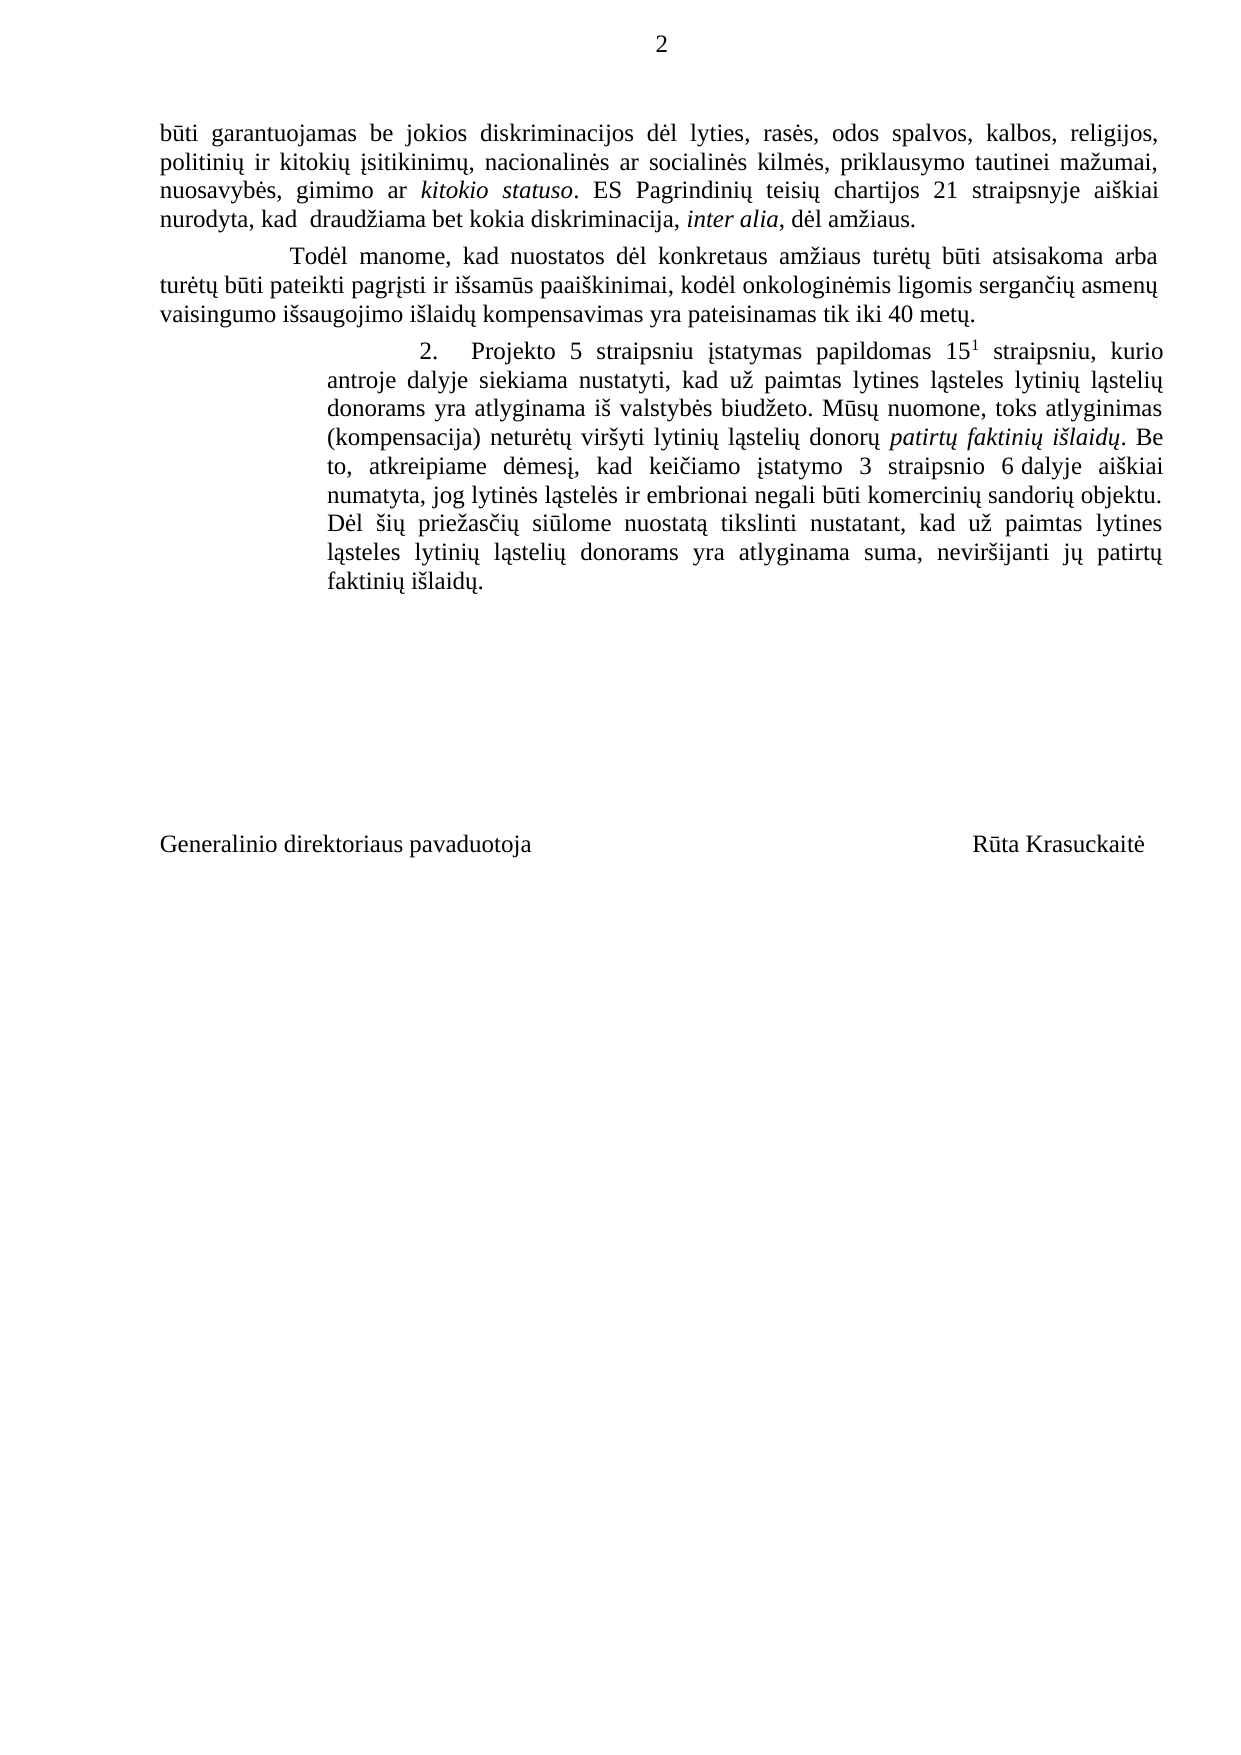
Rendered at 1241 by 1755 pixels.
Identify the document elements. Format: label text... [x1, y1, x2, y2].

text Generalinio direktoriaus pavaduotoja Rūta Krasuckaitė [159, 829, 1147, 858]
text Todėl manome, kad nuostatos dėl konkretaus amžiaus turėtų būti atsisakoma arba turėtų būti pateikti pagrįsti ir išsamūs paaiškinimai, kodėl onkologinėmis ligomis sergančių asmenų vaisingumo išsaugojimo išlaidų kompensavimas yra pateisinamas tik iki 40 metų. [159, 241, 1159, 328]
text būti garantuojamas be jokios diskriminacijos dėl lyties, rasės, odos spalvos, kalbos, religijos, politinių ir kitokių įsitikinimų, nacionalinės ar socialinės kilmės, priklausymo tautinei mažumai, nuosavybės, gimimo ar kitokio statuso. ES Pagrindinių teisių chartijos 21 straipsnyje aiškiai nurodyta, kad draudžiama bet kokia diskriminacija, inter alia, dėl amžiaus. [159, 118, 1159, 233]
list Projekto 5 straipsniu įstatymas papildomas 151 straipsniu, kurio antroje dalyje siekiama nustatyti, kad už paimtas lytines ląsteles lytinių ląstelių donorams yra atlyginama iš valstybės biudžeto. Mūsų nuomone, toks atlyginimas (kompensacija) neturėtų viršyti lytinių ląstelių donorų patirtų faktinių išlaidų. Be to, atkreipiame dėmesį, kad keičiamo įstatymo 3 straipsnio 6 dalyje aiškiai numatyta, jog lytinės ląstelės ir embrionai negali būti komercinių sandorių objektu. Dėl šių priežasčių siūlome nuostatą tikslinti nustatant, kad už paimtas lytines ląsteles lytinių ląstelių donorams yra atlyginama suma, neviršijanti jų patirtų faktinių išlaidų. [289, 336, 1163, 595]
